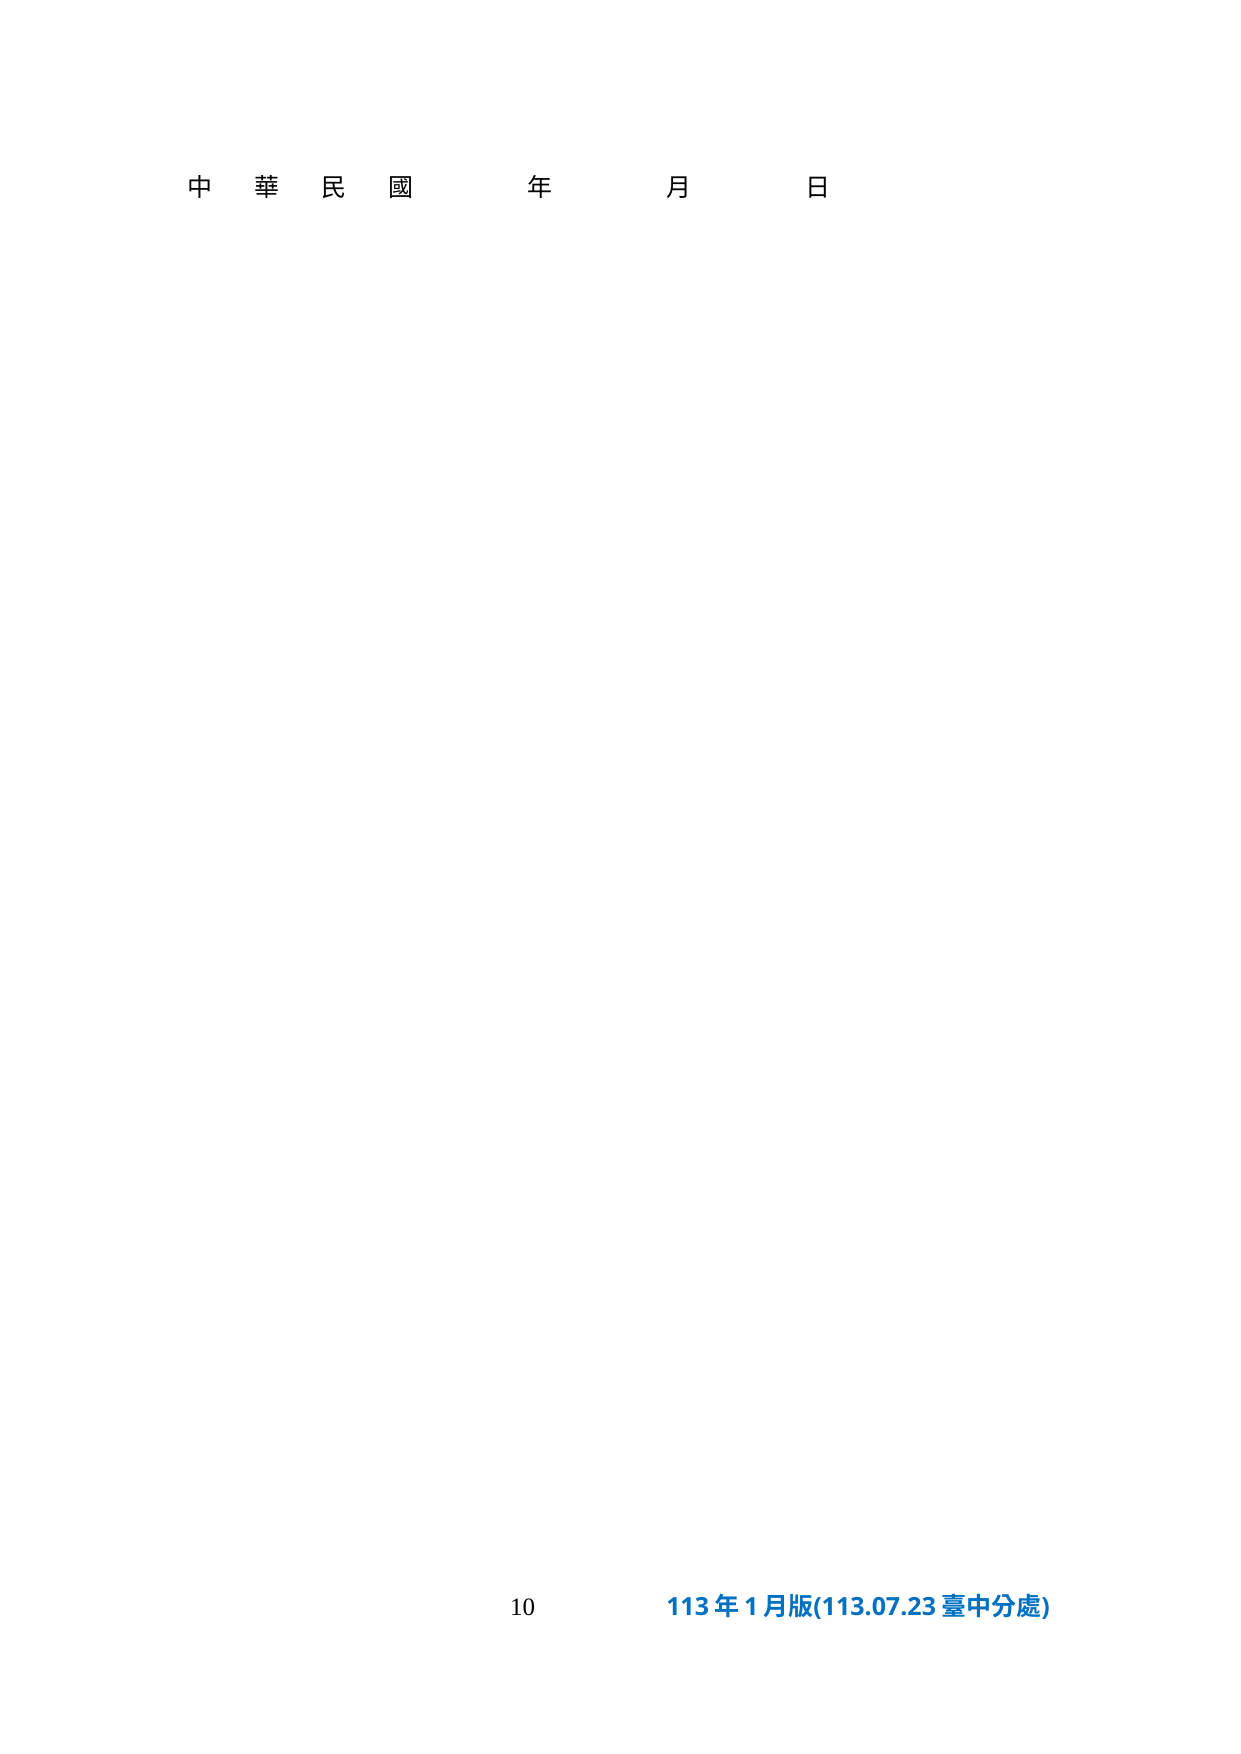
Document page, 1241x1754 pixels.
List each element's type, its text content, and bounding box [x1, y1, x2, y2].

text 中 華 民 國 年 月 日 [187, 170, 1092, 203]
